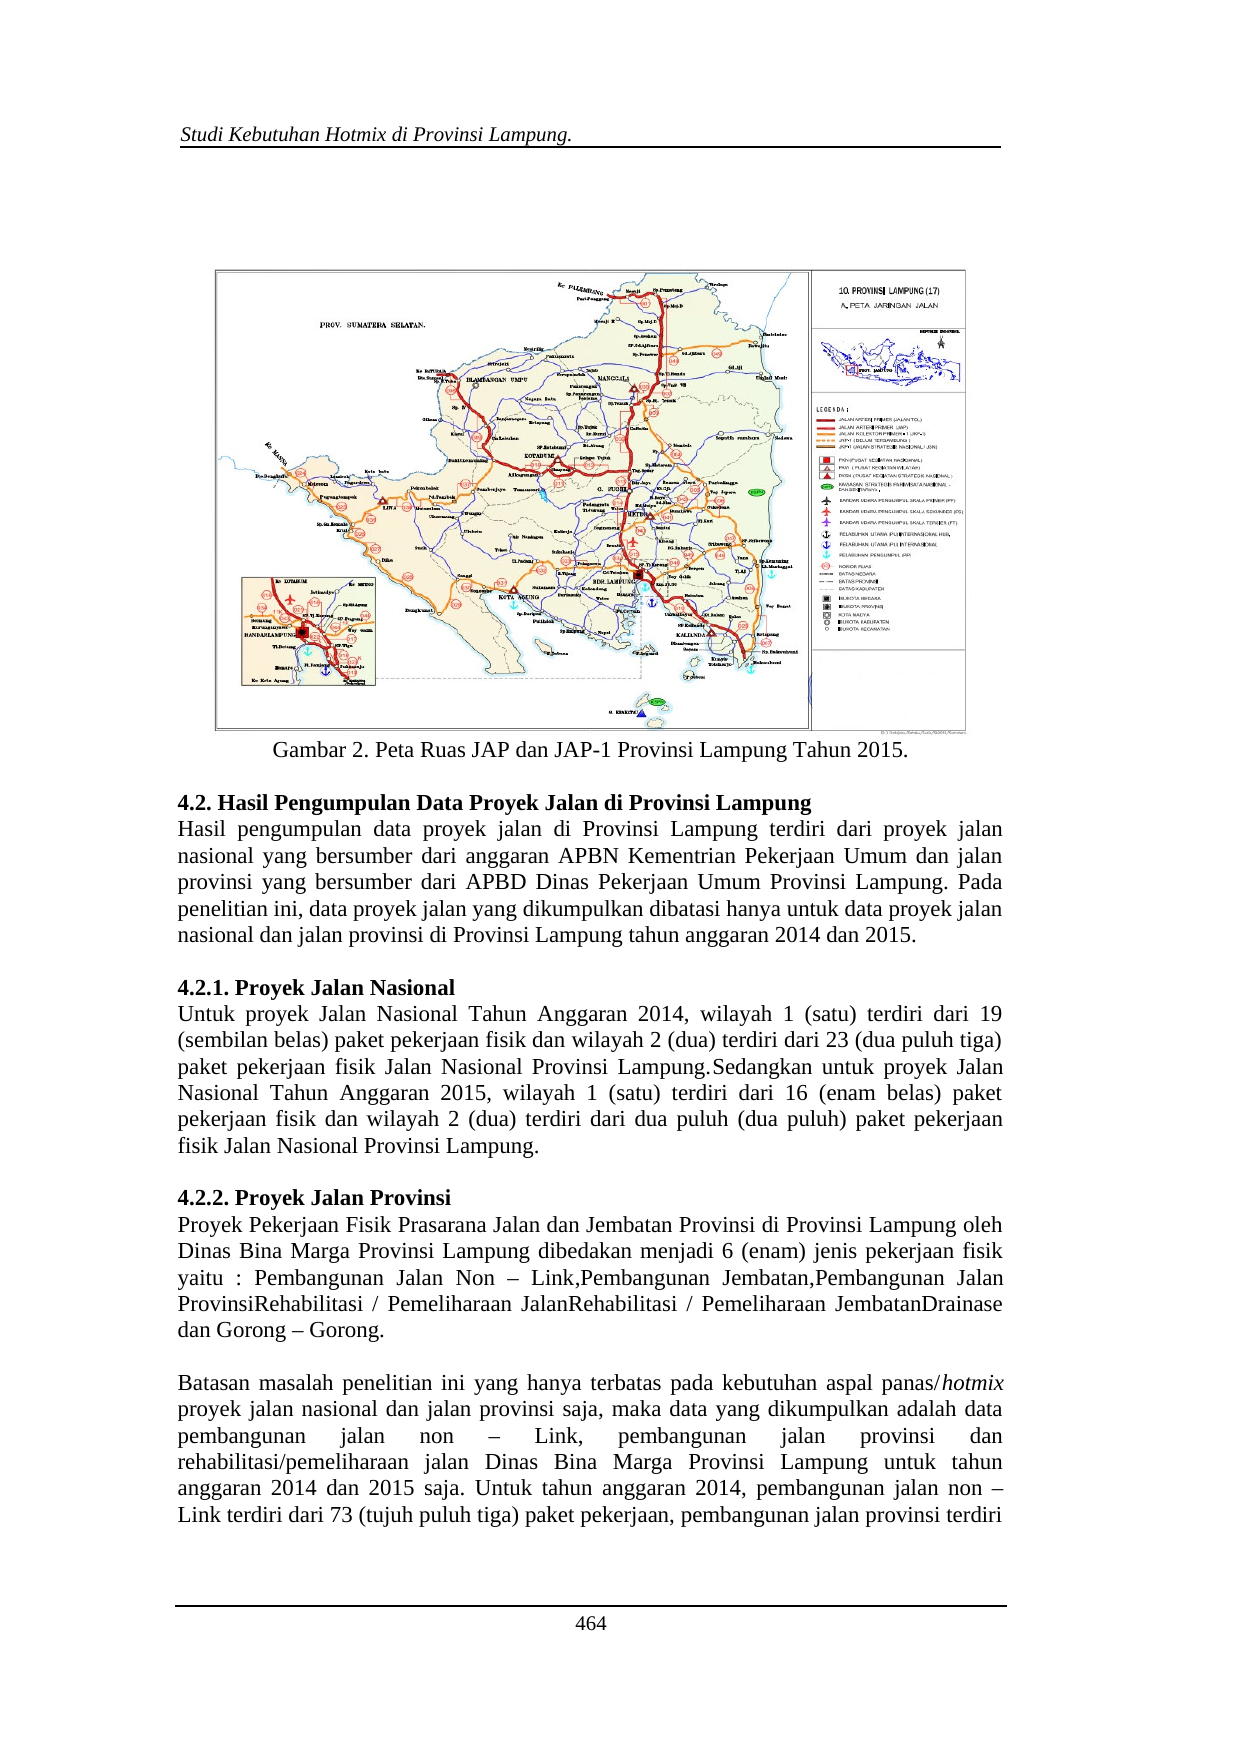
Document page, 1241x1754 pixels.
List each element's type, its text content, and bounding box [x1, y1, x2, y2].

list 4.2.2. Proyek Jalan Provinsi [177, 1184, 1004, 1211]
list Hasil pengumpulan data proyek jalan di Provinsi Lampung terdiri dari proyek jalan nasional yang bersumber dari anggaran APBN Kementrian Pekerjaan Umum dan jalan provinsi yang bersumber dari APBD Dinas Pekerjaan Umum Provinsi Lampung. Pada penelitian ini, data proyek jalan yang dikumpulkan dibatasi hanya untuk data proyek jalan nasional dan jalan provinsi di Provinsi Lampung tahun anggaran 2014 dan 2015. [177, 816, 1004, 947]
list 4.2. Hasil Pengumpulan Data Proyek Jalan di Provinsi Lampung [177, 789, 1004, 816]
list Untuk proyek Jalan Nasional Tahun Anggaran 2014, wilayah 1 (satu) terdiri dari 19 (sembilan belas) paket pekerjaan fisik dan wilayah 2 (dua) terdiri dari 23 (dua puluh tiga) paket pekerjaan fisik Jalan Nasional Provinsi Lampung.Sedangkan untuk proyek Jalan Nasional Tahun Anggaran 2015, wilayah 1 (satu) terdiri dari 16 (enam belas) paket pekerjaan fisik dan wilayah 2 (dua) terdiri dari dua puluh (dua puluh) paket pekerjaan fisik Jalan Nasional Provinsi Lampung. [177, 1000, 1004, 1158]
list Proyek Pekerjaan Fisik Prasarana Jalan dan Jembatan Provinsi di Provinsi Lampung oleh Dinas Bina Marga Provinsi Lampung dibedakan menjadi 6 (enam) jenis pekerjaan fisik yaitu : Pembangunan Jalan Non – Link,Pembangunan Jembatan,Pembangunan Jalan ProvinsiRehabilitasi / Pemeliharaan JalanRehabilitasi / Pemeliharaan JembatanDrainase dan Gorong – Gorong. [177, 1211, 1004, 1343]
list Gambar 2. Peta Ruas JAP dan JAP-1 Provinsi Lampung Tahun 2015. [177, 262, 1004, 763]
picture [210, 262, 972, 737]
list 4.2.1. Proyek Jalan Nasional [177, 974, 1004, 1000]
list Batasan masalah penelitian ini yang hanya terbatas pada kebutuhan aspal panas/hotmix proyek jalan nasional dan jalan provinsi saja, maka data yang dikumpulkan adalah data pembangunan jalan non – Link, pembangunan jalan provinsi dan rehabilitasi/pemeliharaan jalan Dinas Bina Marga Provinsi Lampung untuk tahun anggaran 2014 dan 2015 saja. Untuk tahun anggaran 2014, pembangunan jalan non – Link terdiri dari 73 (tujuh puluh tiga) paket pekerjaan, pembangunan jalan provinsi terdiri [177, 1369, 1004, 1527]
